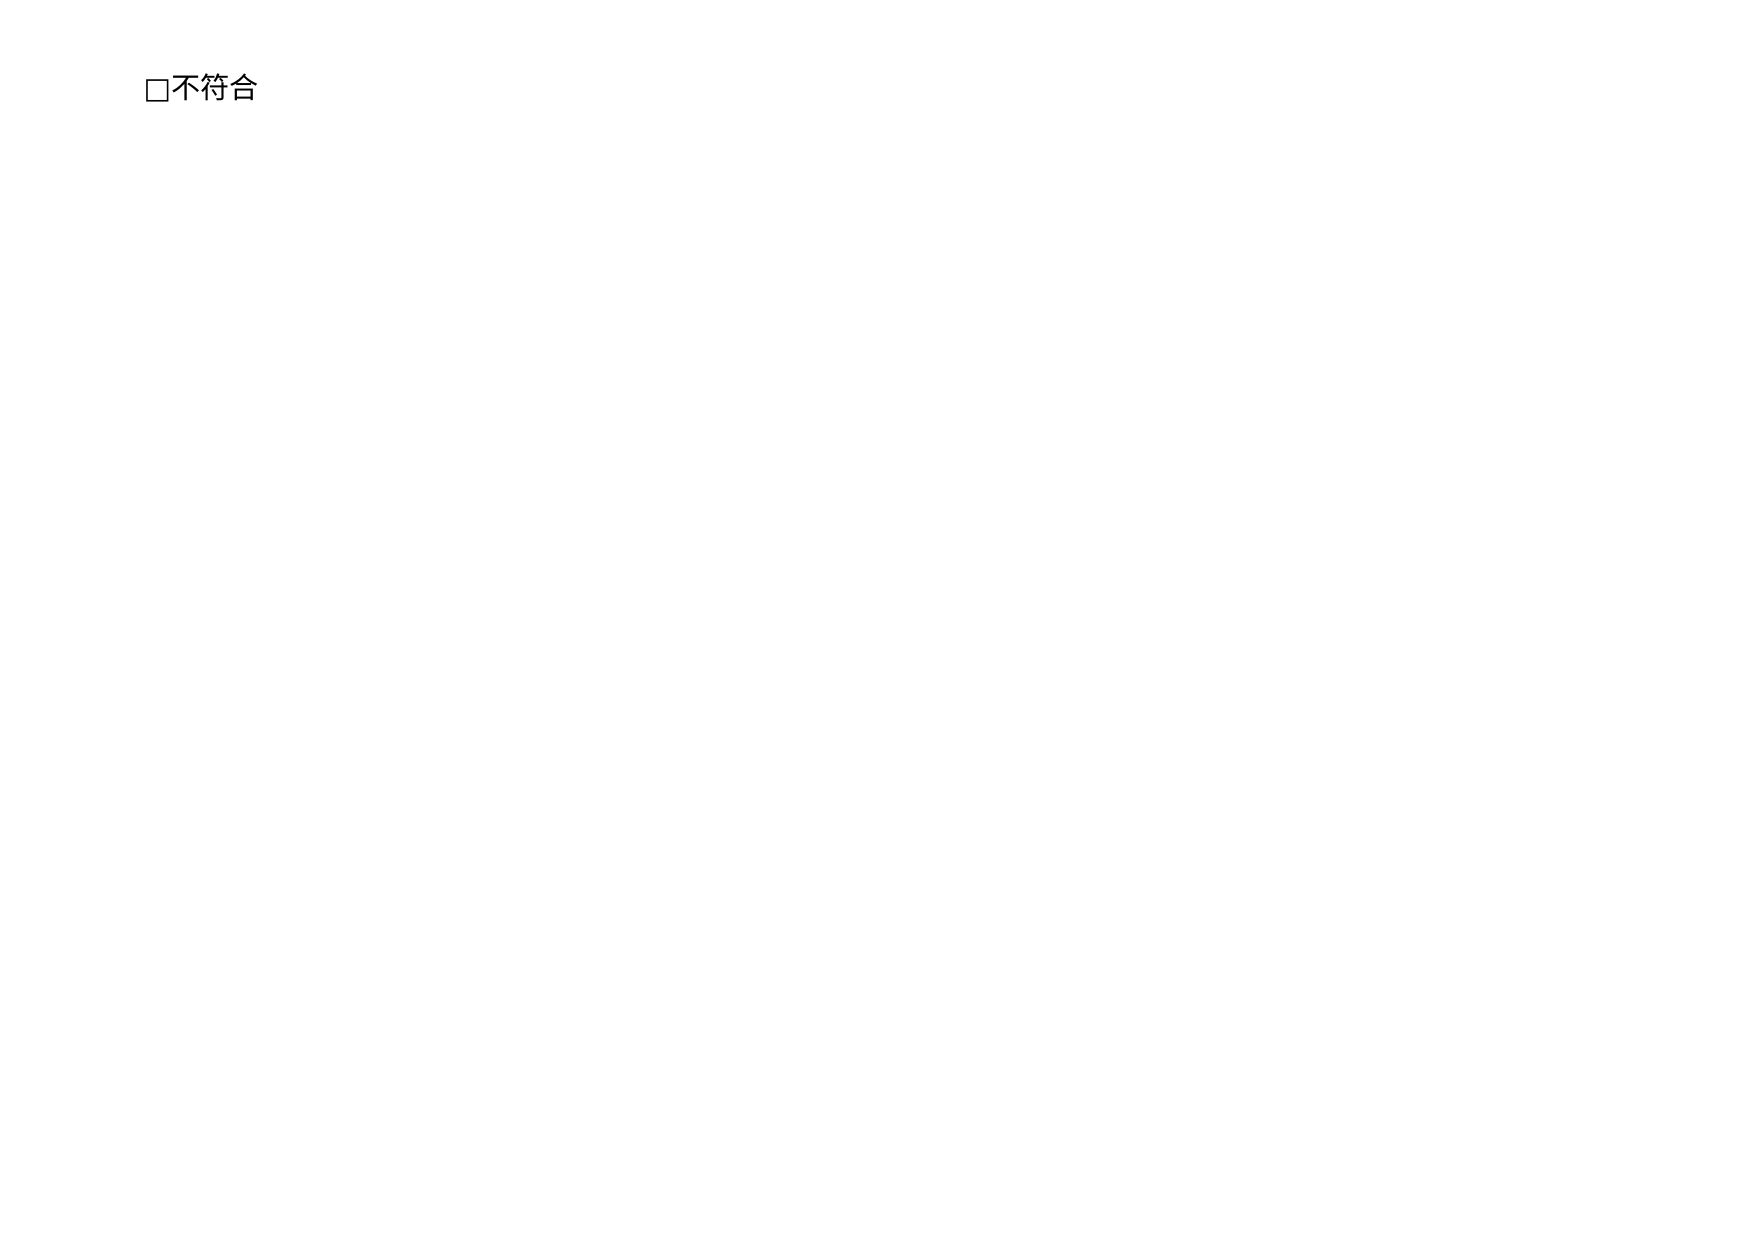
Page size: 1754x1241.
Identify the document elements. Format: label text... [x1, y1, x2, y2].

text □不符合 [75, 48, 1687, 123]
